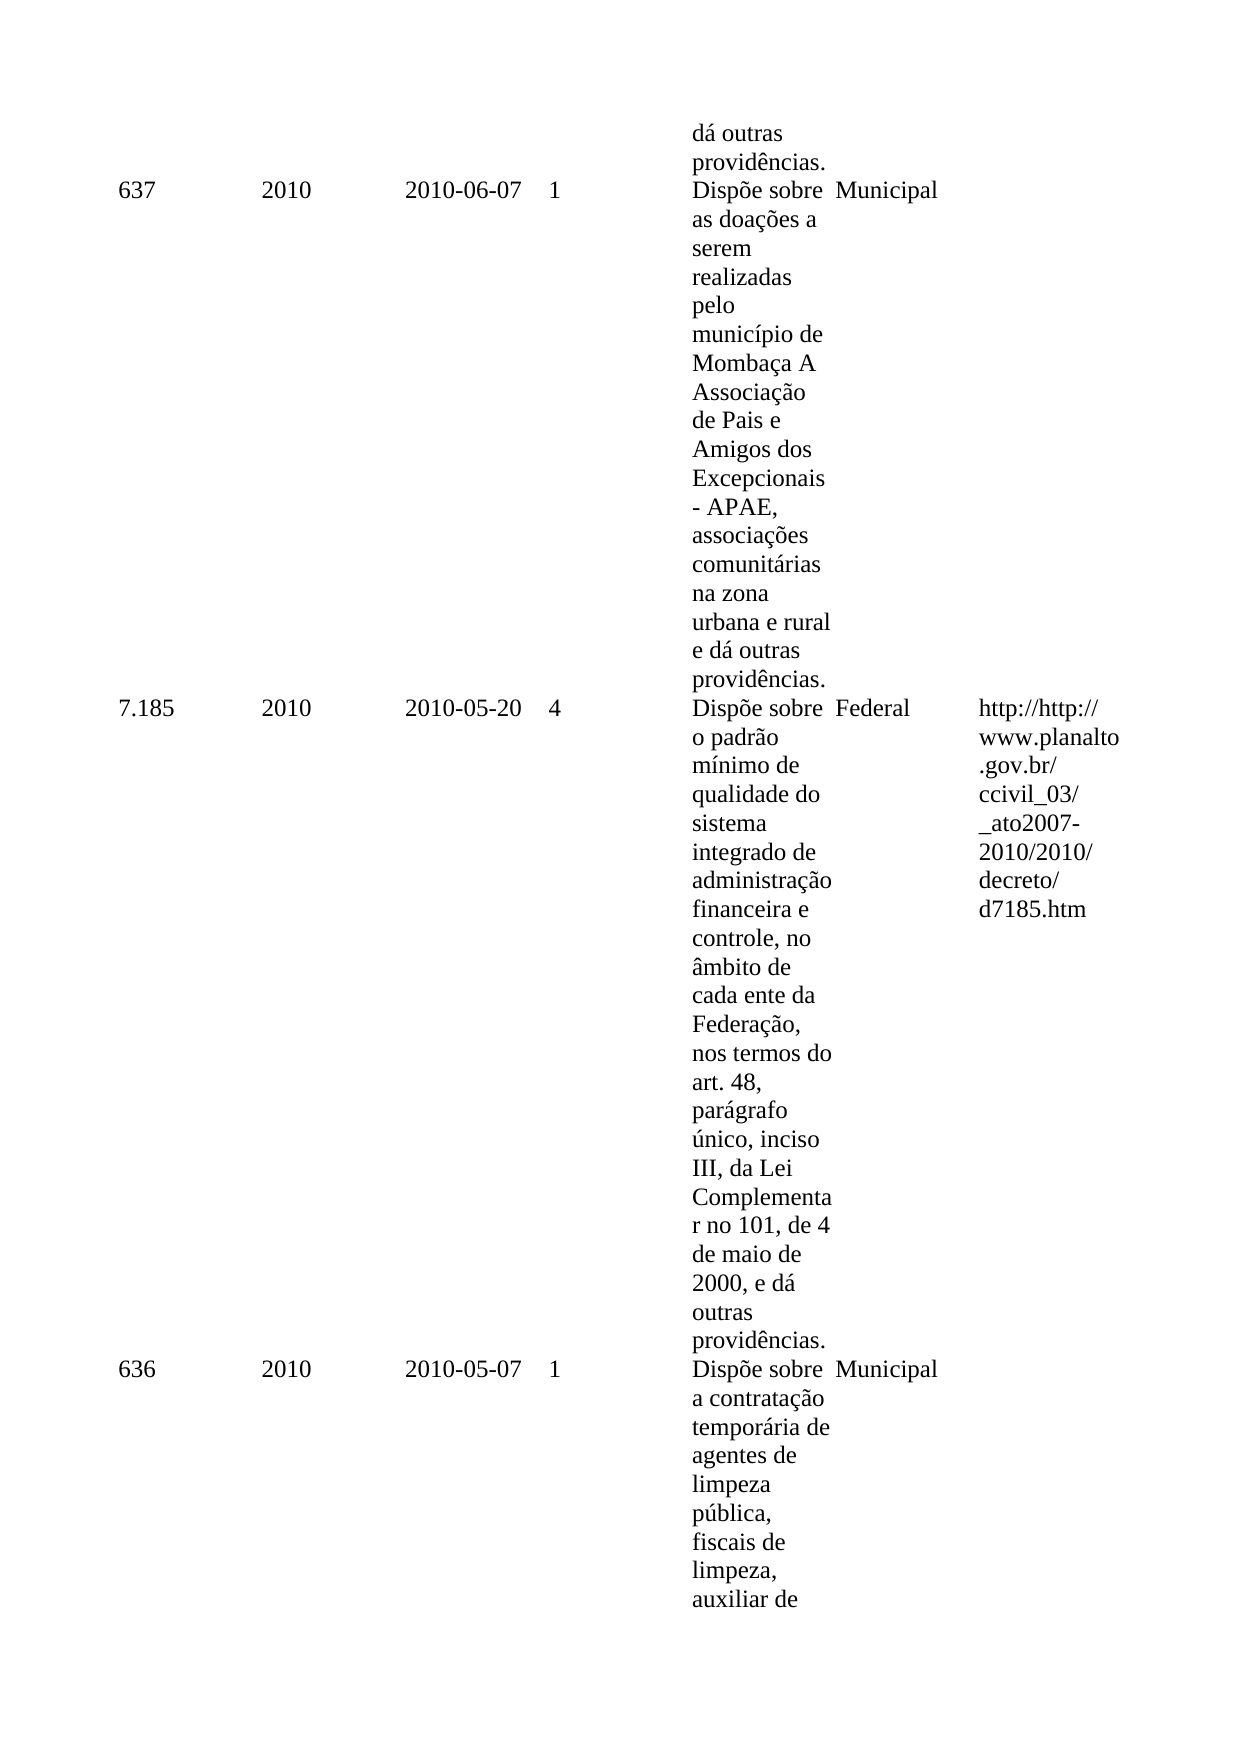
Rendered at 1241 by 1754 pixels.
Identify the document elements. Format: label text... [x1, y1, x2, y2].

table_cell Dispõe sobre a contratação temporária de agentes de limpeza pública, fiscais de limpeza, auxiliar de [692, 1354, 835, 1613]
table_cell 636 [118, 1354, 261, 1613]
table_cell [118, 118, 261, 176]
table_cell dá outras providências. [692, 118, 835, 176]
table_cell 1 [548, 176, 692, 693]
table_cell 4 [548, 693, 692, 1354]
table_cell 1 [548, 1354, 692, 1613]
table_cell [548, 118, 692, 176]
table_cell [405, 118, 548, 176]
table_cell [835, 118, 979, 176]
table_cell Municipal [835, 1354, 979, 1613]
table_cell 2010-06-07 [405, 176, 548, 693]
table_cell Federal [835, 693, 979, 1354]
table_cell 7.185 [118, 693, 261, 1354]
table_cell [979, 118, 1122, 176]
table_cell 2010-05-20 [405, 693, 548, 1354]
table_cell Dispõe sobre as doações a serem realizadas pelo município de Mombaça A Associação de Pais e Amigos dos Excepcionais - APAE, associações comunitárias na zona urbana e rural e dá outras providências. [692, 176, 835, 693]
table_cell http://http://www.planalto.gov.br/ccivil_03/_ato2007-2010/2010/decreto/d7185.htm [979, 693, 1122, 1354]
table_cell Municipal [835, 176, 979, 693]
table_cell 637 [118, 176, 261, 693]
table_cell [261, 118, 405, 176]
table_cell [979, 1354, 1122, 1613]
table_cell 2010 [261, 1354, 405, 1613]
table_cell 2010 [261, 176, 405, 693]
table_cell [979, 176, 1122, 693]
table_cell 2010-05-07 [405, 1354, 548, 1613]
table_cell 2010 [261, 693, 405, 1354]
table_cell Dispõe sobre o padrão mínimo de qualidade do sistema integrado de administração financeira e controle, no âmbito de cada ente da Federação, nos termos do art. 48, parágrafo único, inciso III, da Lei Complementar no 101, de 4 de maio de 2000, e dá outras providências. [692, 693, 835, 1354]
